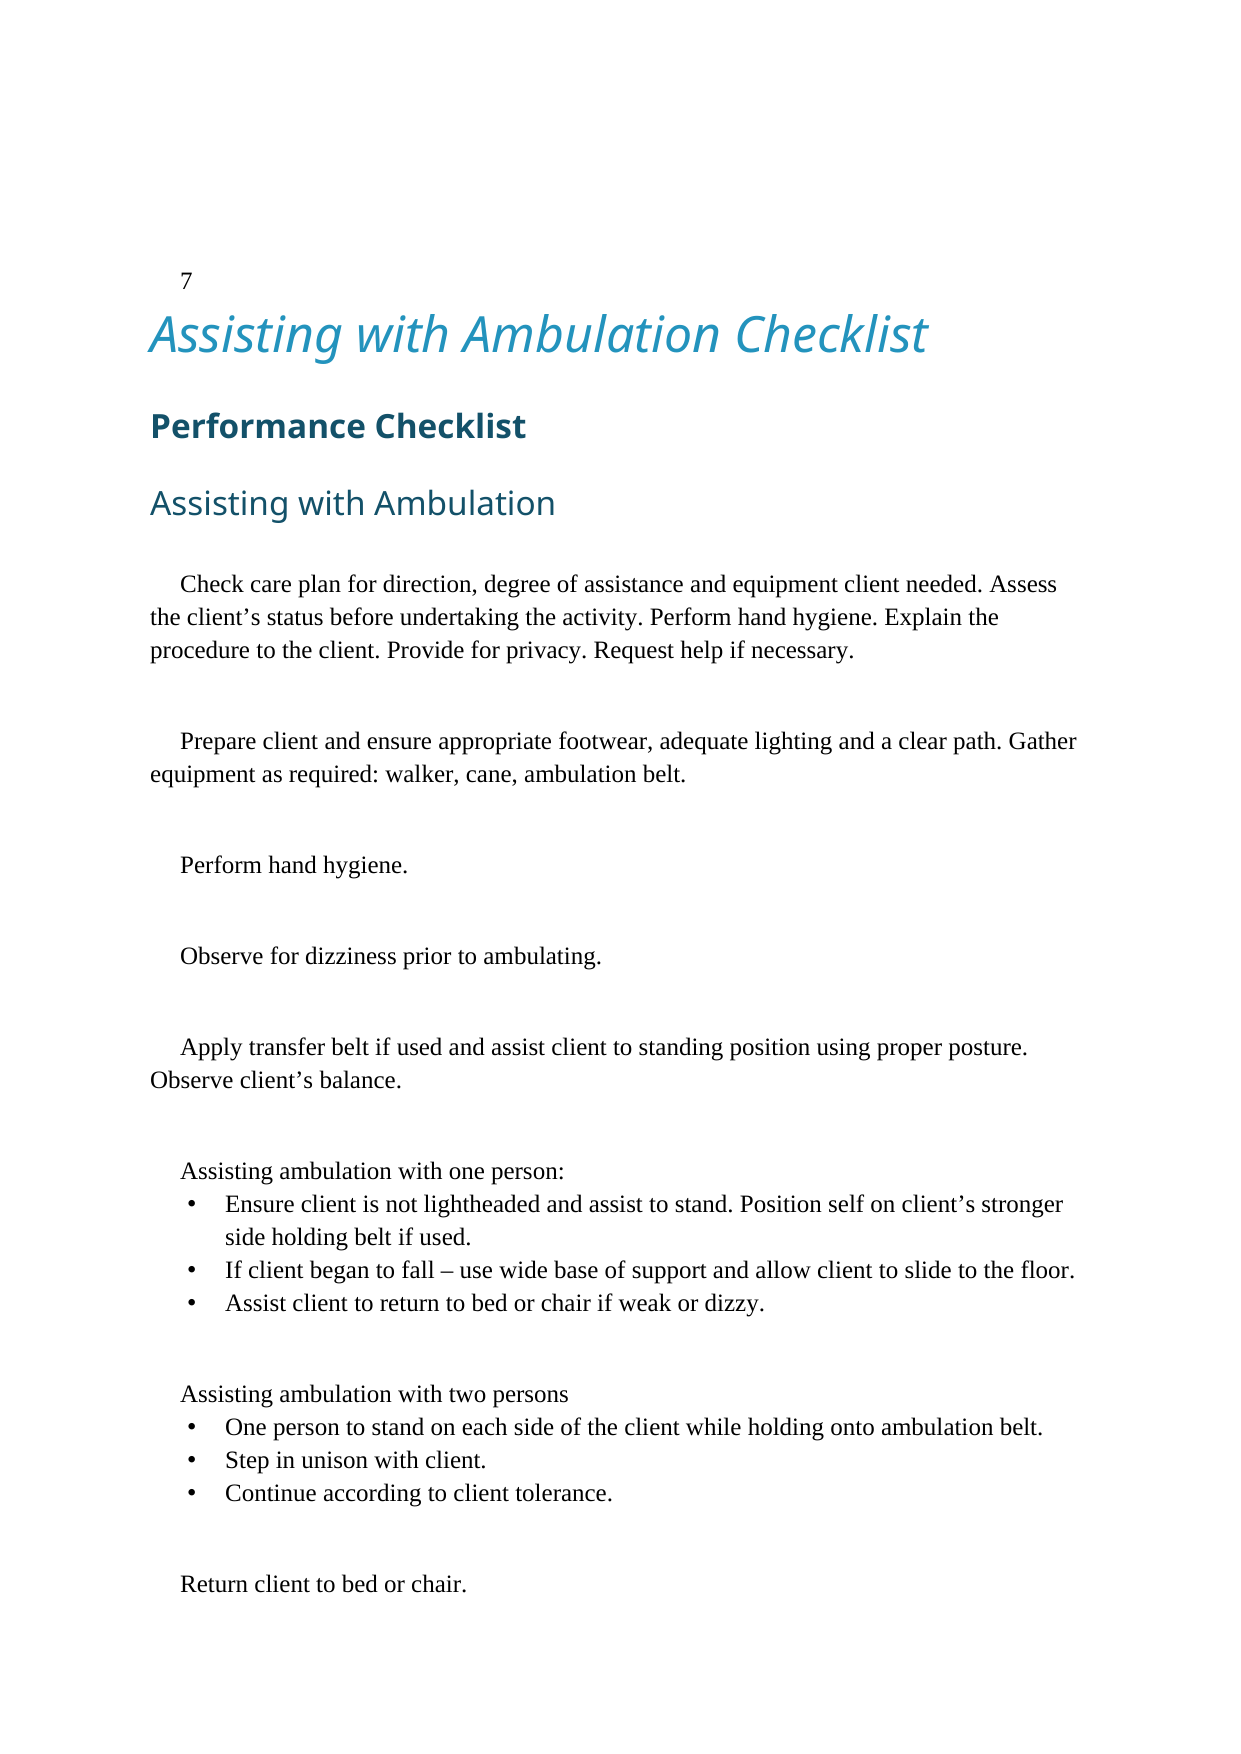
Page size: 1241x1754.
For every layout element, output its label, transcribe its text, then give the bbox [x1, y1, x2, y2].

subtitle Assisting with Ambulation [150, 480, 1090, 525]
list Continue according to client tolerance. [187, 1478, 1090, 1507]
text Assisting ambulation with one person: [150, 1156, 1090, 1185]
list One person to stand on each side of the client while holding onto ambulation belt. [187, 1412, 1090, 1441]
text Return client to bed or chair. [150, 1569, 1090, 1598]
table_header Comments: [150, 1321, 1090, 1354]
list Ensure client is not lightheaded and assist to stand. Position self on client’s stronger side holding belt if used. [187, 1189, 1090, 1251]
text Apply transfer belt if used and assist client to standing position using proper posture. Observe client’s balance. [150, 1032, 1090, 1094]
text Perform hand hygiene. [150, 850, 1090, 879]
table_header Comments: [150, 974, 1090, 1007]
text Assisting ambulation with two persons [150, 1379, 1090, 1408]
text Observe for dizziness prior to ambulating. [150, 941, 1090, 970]
list Step in unison with client. [187, 1445, 1090, 1474]
table_header Comments: [150, 1098, 1090, 1131]
list If client began to fall – use wide base of support and allow client to slide to the floor. [187, 1255, 1090, 1284]
text 7 [150, 266, 1090, 295]
table_header Comments: [150, 668, 1090, 701]
table_header Comments: [150, 883, 1090, 916]
table_header Comments: [150, 792, 1090, 825]
subtitle Assisting with Ambulation Checklist [150, 299, 1090, 367]
subtitle Performance Checklist [150, 402, 1090, 448]
text Check care plan for direction, degree of assistance and equipment client needed. Assess the client’s status before undertaking the activity. Perform hand hygiene. Explain the procedure to the client. Provide for privacy. Request help if necessary. [150, 569, 1090, 664]
table_header Comments: [150, 1511, 1090, 1544]
text Prepare client and ensure appropriate footwear, adequate lighting and a clear path. Gather equipment as required: walker, cane, ambulation belt. [150, 726, 1090, 788]
list Assist client to return to bed or chair if weak or dizzy. [187, 1288, 1090, 1317]
